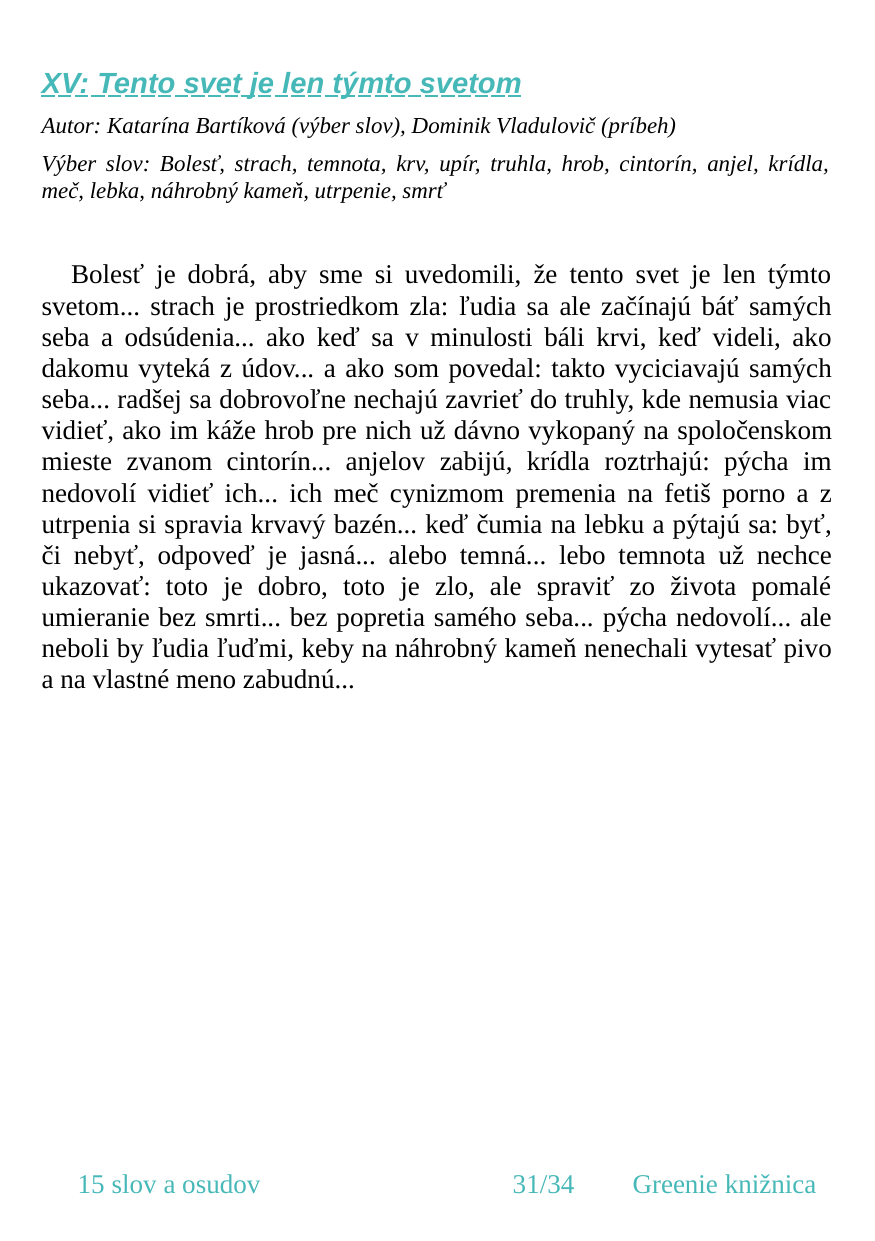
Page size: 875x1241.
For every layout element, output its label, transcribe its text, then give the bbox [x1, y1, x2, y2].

text Autor: Katarína Bartíková (výber slov), Dominik Vladulovič (príbeh) [41, 112, 833, 139]
subtitle XV: Tento svet je len týmto svetom [41, 66, 833, 100]
text Bolesť je dobrá, aby sme si uvedomili, že tento svet je len týmto svetom... strach je prostriedkom zla: ľudia sa ale začínajú báť samých seba a odsúdenia... ako keď sa v minulosti báli krvi, keď videli, ako dakomu vyteká z údov... a ako som povedal: takto vyciciavajú samých seba... radšej sa dobrovoľne nechajú zavrieť do truhly, kde nemusia viac vidieť, ako im káže hrob pre nich už dávno vykopaný na spoločenskom mieste zvanom cintorín... anjelov zabijú, krídla roztrhajú: pýcha im nedovolí vidieť ich... ich meč cynizmom premenia na fetiš porno a z utrpenia si spravia krvavý bazén... keď čumia na lebku a pýtajú sa: byť, či nebyť, odpoveď je jasná... alebo temná... lebo temnota už nechce ukazovať: toto je dobro, toto je zlo, ale spraviť zo života pomalé umieranie bez smrti... bez popretia samého seba... pýcha nedovolí... ale neboli by ľudia ľuďmi, keby na náhrobný kameň nenechali vytesať pivo a na vlastné meno zabudnú... [41, 259, 833, 695]
text Výber slov: Bolesť, strach, temnota, krv, upír, truhla, hrob, cintorín, anjel, krídla, meč, lebka, náhrobný kameň, utrpenie, smrť [41, 151, 833, 203]
